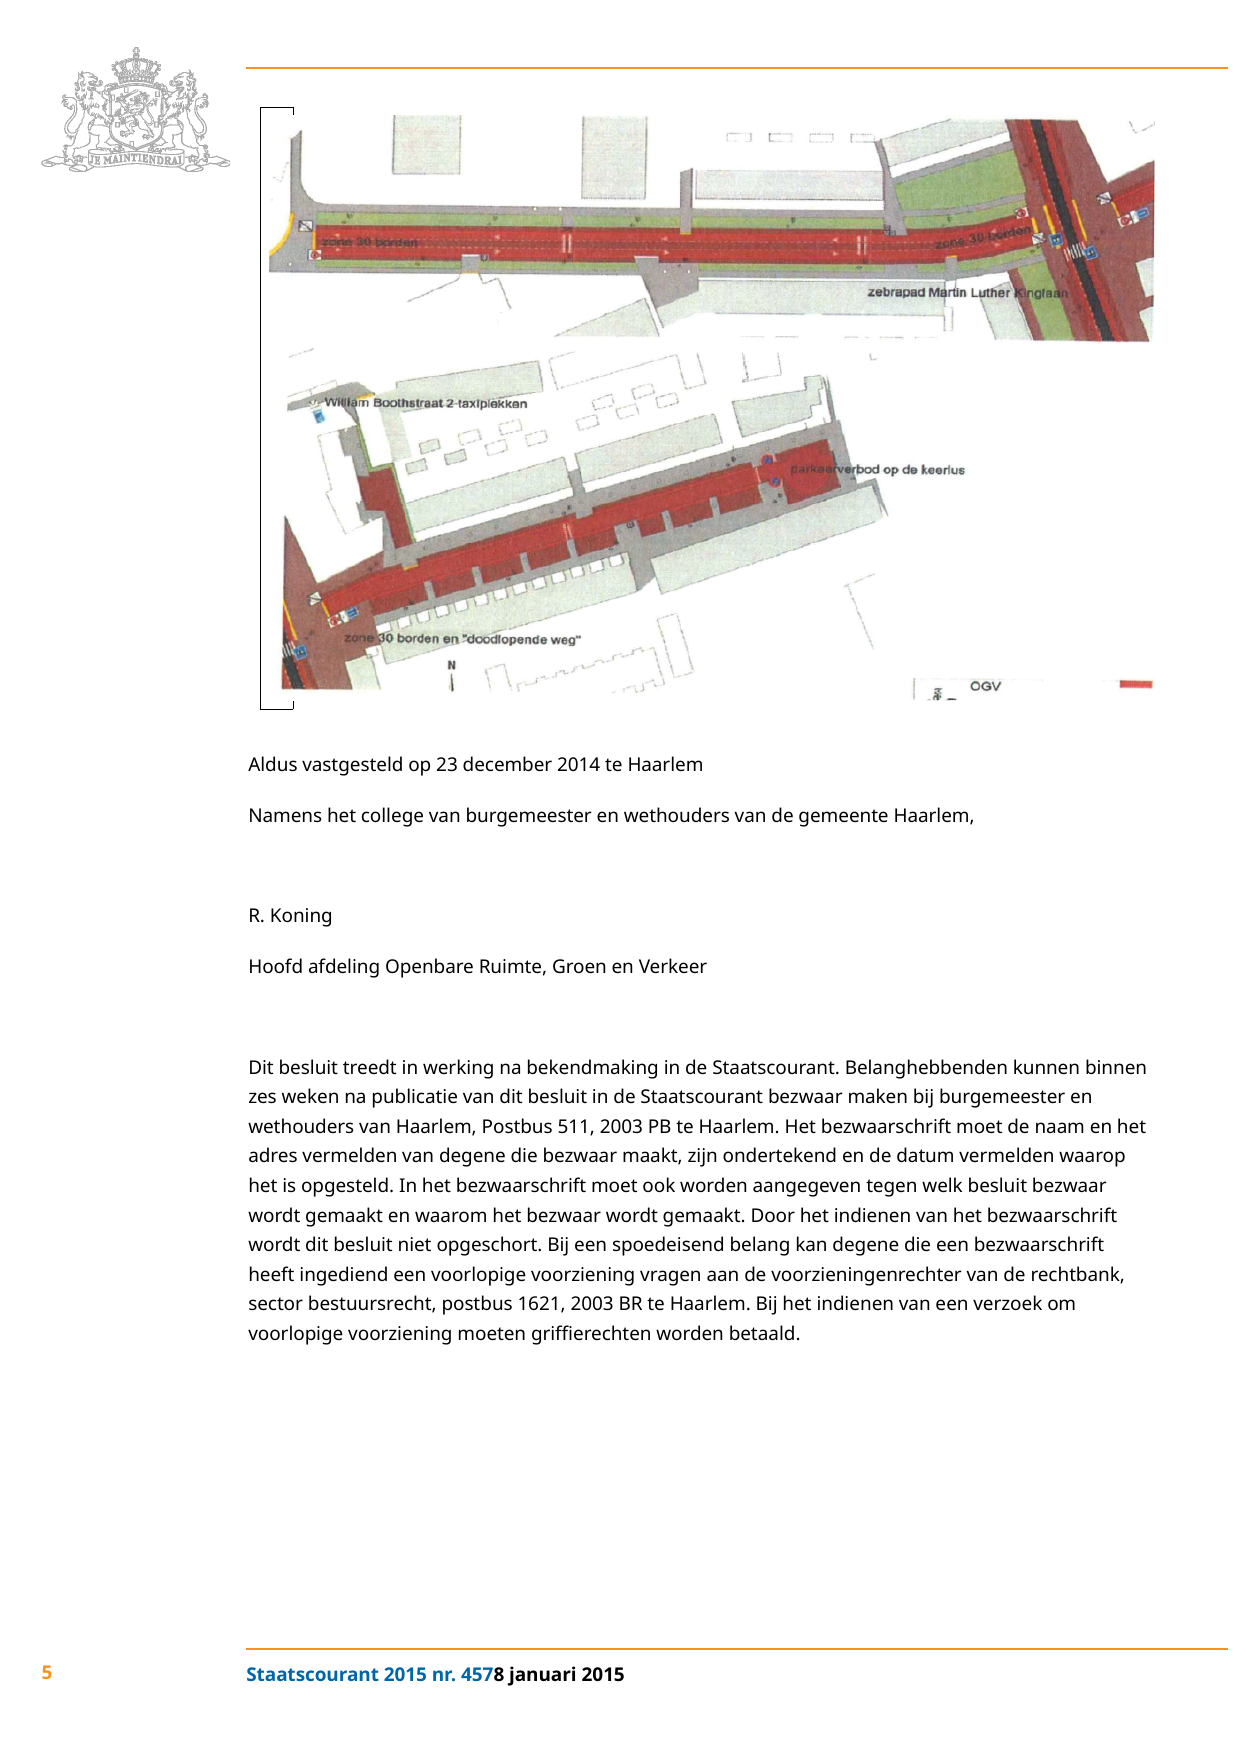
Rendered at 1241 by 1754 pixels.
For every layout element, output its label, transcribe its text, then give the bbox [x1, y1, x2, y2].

picture [41, 47, 231, 172]
text Dit besluit treedt in werking na bekendmaking in de Staatscourant. Belanghebbenden kunnen binnen zes weken na publicatie van dit besluit in de Staatscourant bezwaar maken bij burgemeester en wethouders van Haarlem, Postbus 511, 2003 PB te Haarlem. Het bezwaarschrift moet de naam en het adres vermelden van degene die bezwaar maakt, zijn ondertekend en de datum vermelden waarop het is opgesteld. In het bezwaarschrift moet ook worden aangegeven tegen welk besluit bezwaar wordt gemaakt en waarom het bezwaar wordt gemaakt. Door het indienen van het bezwaarschrift wordt dit besluit niet opgeschort. Bij een spoedeisend belang kan degene die een bezwaarschrift heeft ingediend een voorlopige voorziening vragen aan de voorzieningenrechter van de rechtbank, sector bestuursrecht, postbus 1621, 2003 BR te Haarlem. Bij het indienen van een verzoek om voorlopige voorziening moeten griffierechten worden betaald. [248, 1054, 1152, 1346]
text R. Koning [248, 903, 1152, 928]
text Hoofd afdeling Openbare Ruimte, Groen en Verkeer [248, 953, 1152, 979]
picture [268, 115, 1155, 701]
text Aldus vastgesteld op 23 december 2014 te Haarlem [248, 751, 1152, 777]
text Namens het college van burgemeester en wethouders van de gemeente Haarlem, [248, 802, 1152, 828]
